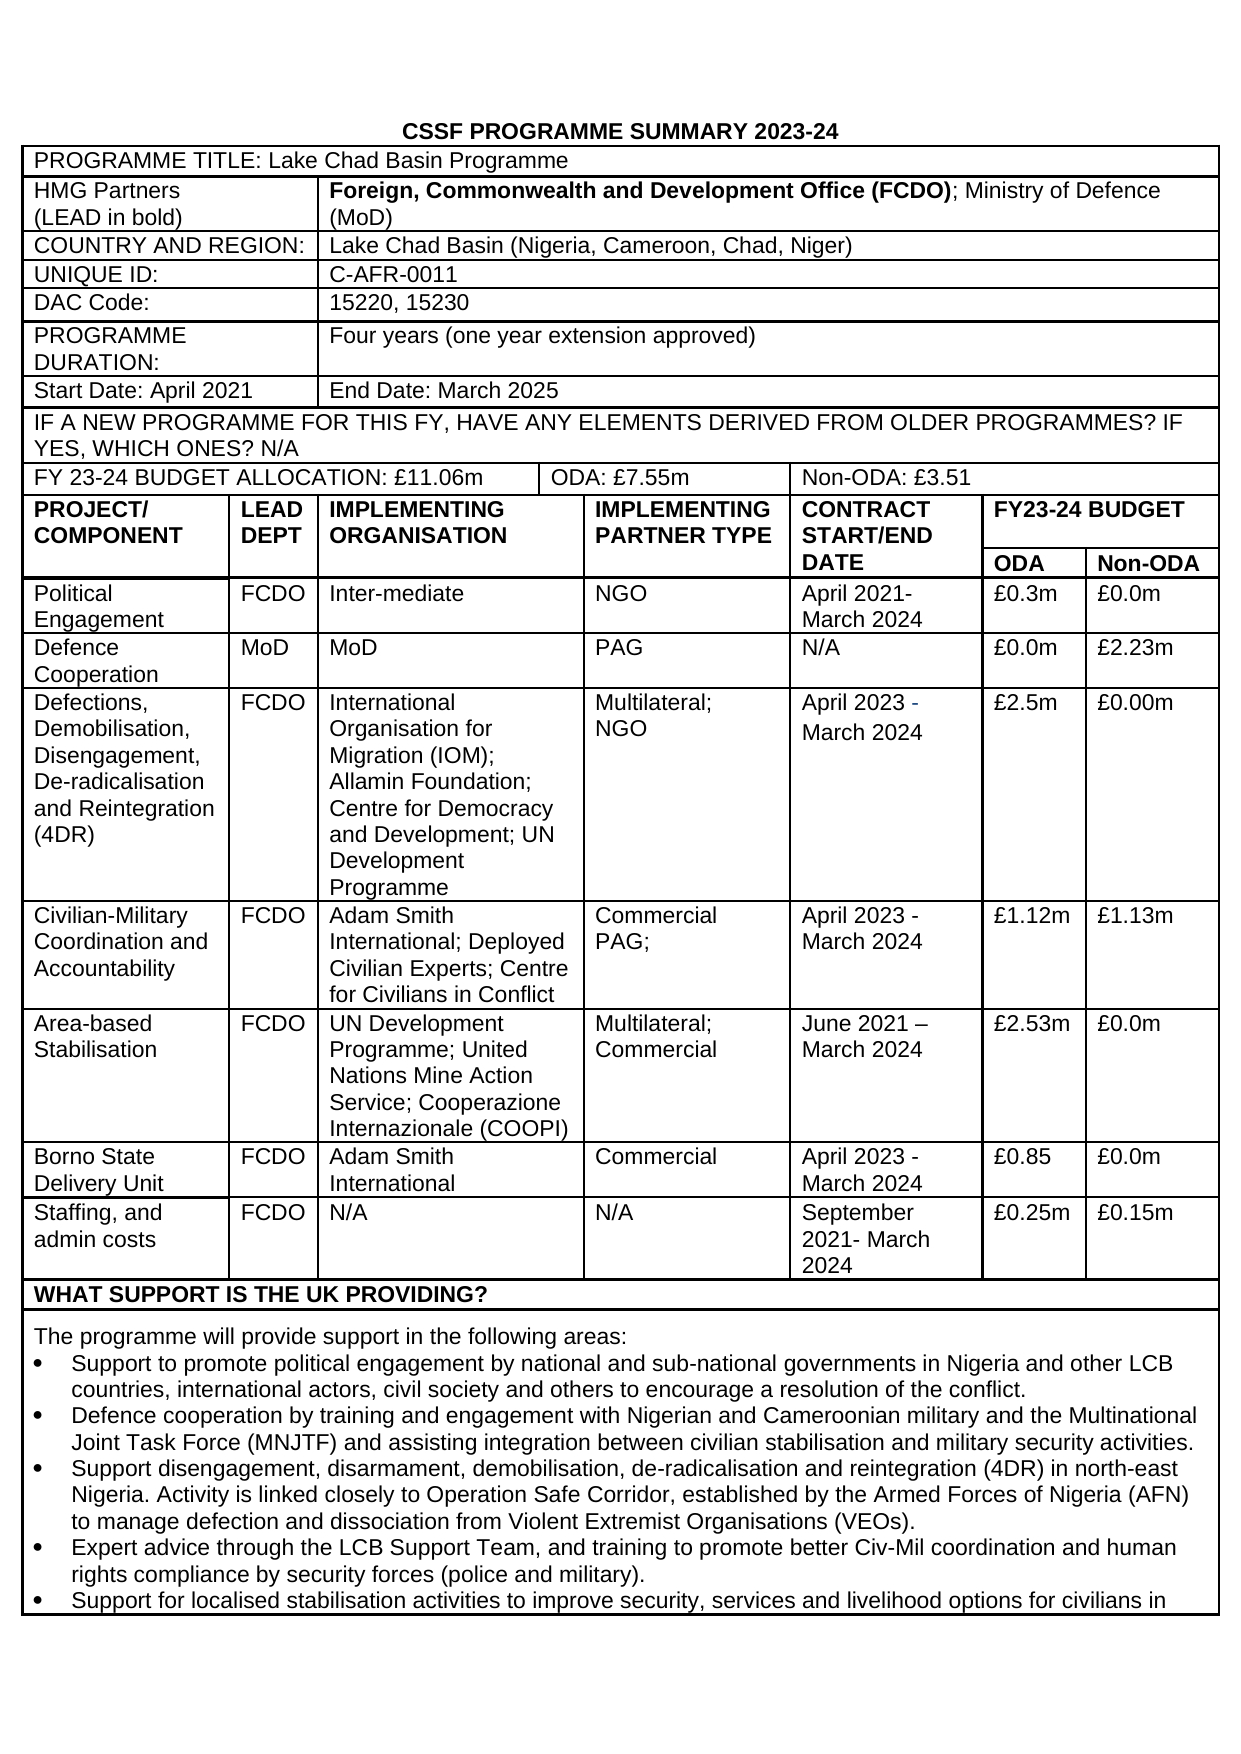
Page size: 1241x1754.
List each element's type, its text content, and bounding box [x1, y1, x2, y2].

table_cell PROJECT/ COMPONENT [24, 496, 228, 576]
table_cell Adam Smith International; Deployed Civilian Experts; Centre for Civilians in Conflict [319, 902, 583, 1007]
table_cell £0.0m [1087, 1010, 1218, 1141]
table_cell Four years (one year extension approved) [319, 323, 1218, 375]
table_cell April 2023 - March 2024 [791, 689, 981, 900]
table_cell UN Development Programme; United Nations Mine Action Service; Cooperazione Internazionale (COOPI) [319, 1010, 583, 1141]
table_cell UNIQUE ID: [24, 261, 317, 287]
table_cell Non-ODA: £3.51 [791, 464, 1218, 494]
table_cell £0.25m [984, 1198, 1085, 1278]
table_cell HMG Partners (LEAD in bold) [24, 178, 317, 230]
table_cell PAG [585, 634, 789, 687]
table_cell Start Date: April 2021 [24, 377, 317, 406]
table_cell Multilateral; NGO [585, 689, 789, 900]
table_cell DAC Code: [24, 289, 317, 320]
table_cell 15220, 15230 [319, 289, 1218, 320]
table_cell £1.13m [1087, 902, 1218, 1007]
table_cell Foreign, Commonwealth and Development Office (FCDO); Ministry of Defence (MoD) [319, 178, 1218, 230]
table_cell Defections, Demobilisation, Disengagement, De-radicalisation and Reintegration (4DR) [24, 689, 228, 900]
table_cell MoD [319, 634, 583, 687]
table_cell IMPLEMENTING ORGANISATION [319, 496, 583, 576]
table_cell WHAT SUPPORT IS THE UK PROVIDING? [24, 1281, 1218, 1308]
table_cell Commercial [585, 1143, 789, 1196]
table_cell N/A [791, 634, 981, 687]
table_cell MoD [230, 634, 317, 687]
table_cell ODA: £7.55m [540, 464, 789, 494]
table_cell FCDO [230, 689, 317, 900]
table_cell £0.0m [1087, 1143, 1218, 1196]
table_cell FCDO [230, 902, 317, 1007]
table_cell Defence Cooperation [24, 634, 228, 687]
table_cell June 2021 – March 2024 [791, 1010, 981, 1141]
table_cell N/A [585, 1198, 789, 1278]
table_cell £0.0m [984, 634, 1085, 687]
table_cell April 2023 - March 2024 [791, 1143, 981, 1196]
table_cell NGO [585, 579, 789, 632]
table_cell September 2021- March 2024 [791, 1198, 981, 1278]
table_cell Commercial PAG; [585, 902, 789, 1007]
table_cell Area-based Stabilisation [24, 1010, 228, 1141]
table_cell FY 23-24 BUDGET ALLOCATION: £11.06m [24, 464, 538, 494]
table_cell Borno State Delivery Unit [24, 1143, 228, 1196]
table_cell End Date: March 2025 [319, 377, 1218, 406]
table_cell C-AFR-0011 [319, 261, 1218, 287]
table_cell IMPLEMENTING PARTNER TYPE [585, 496, 789, 576]
table_header PROGRAMME TITLE: Lake Chad Basin Programme [24, 147, 1218, 175]
text CSSF PROGRAMME SUMMARY 2023-24 [112, 118, 1128, 144]
table_cell FCDO [230, 1010, 317, 1141]
table_cell Inter-mediate [319, 579, 583, 632]
table_cell £2.53m [984, 1010, 1085, 1141]
table_cell Lake Chad Basin (Nigeria, Cameroon, Chad, Niger) [319, 232, 1218, 258]
table_cell £0.00m [1087, 689, 1218, 900]
table_cell Civilian-Military Coordination and Accountability [24, 902, 228, 1007]
table_cell £2.23m [1087, 634, 1218, 687]
table_cell £0.3m [984, 579, 1085, 632]
table_cell FCDO [230, 1143, 317, 1196]
table_cell April 2023 - March 2024 [791, 902, 981, 1007]
table_cell FCDO [230, 579, 317, 632]
table_cell £0.85 [984, 1143, 1085, 1196]
table_cell FCDO [230, 1198, 317, 1278]
table_cell IF A NEW PROGRAMME FOR THIS FY, HAVE ANY ELEMENTS DERIVED FROM OLDER PROGRAMMES? IF YES, WHICH ONES? N/A [24, 409, 1218, 462]
table_cell April 2021-March 2024 [791, 579, 981, 632]
table_cell Political Engagement [24, 580, 228, 632]
table_cell CONTRACT START/END DATE [791, 496, 981, 576]
table_cell COUNTRY AND REGION: [24, 232, 317, 258]
table_cell £0.15m [1087, 1198, 1218, 1278]
table_cell FY23-24 BUDGET [984, 496, 1218, 547]
table_cell Non-ODA [1087, 549, 1218, 576]
table_cell Staffing, and admin costs [24, 1199, 228, 1278]
table_cell Multilateral; Commercial [585, 1010, 789, 1141]
table_cell £0.0m [1087, 579, 1218, 632]
table_cell PROGRAMME DURATION: [24, 323, 317, 375]
table_cell £1.12m [984, 902, 1085, 1007]
table_cell LEAD DEPT [230, 496, 317, 576]
table_cell The programme will provide support in the following areas: Support to promote political engagement by national and sub-national governments in Nigeria and other LCB countries, international actors, civil society and others to encourage a resolution of the conflict. Defence cooperation by training and engagement with Nigerian and Cameroonian military and the Multinational Joint Task Force (MNJTF) and assisting integration between civilian stabilisation and military security activities. Support disengagement, disarmament, demobilisation, de-radicalisation and reintegration (4DR) in north-east Nigeria. Activity is linked closely to Operation Safe Corridor, established by the Armed Forces of Nigeria (AFN) to manage defection and dissociation from Violent Extremist Organisations (VEOs). Expert advice through the LCB Support Team, and training to promote better Civ-Mil coordination and human rights compliance by security forces (police and military). Support for localised stabilisation activities to improve security, services and livelihood options for civilians in [24, 1311, 1218, 1613]
table_cell £2.5m [984, 689, 1085, 900]
table_cell Adam Smith International [319, 1143, 583, 1196]
table_cell ODA [984, 549, 1085, 576]
table_cell International Organisation for Migration (IOM); Allamin Foundation; Centre for Democracy and Development; UN Development Programme [319, 689, 583, 900]
table_cell N/A [319, 1198, 583, 1278]
